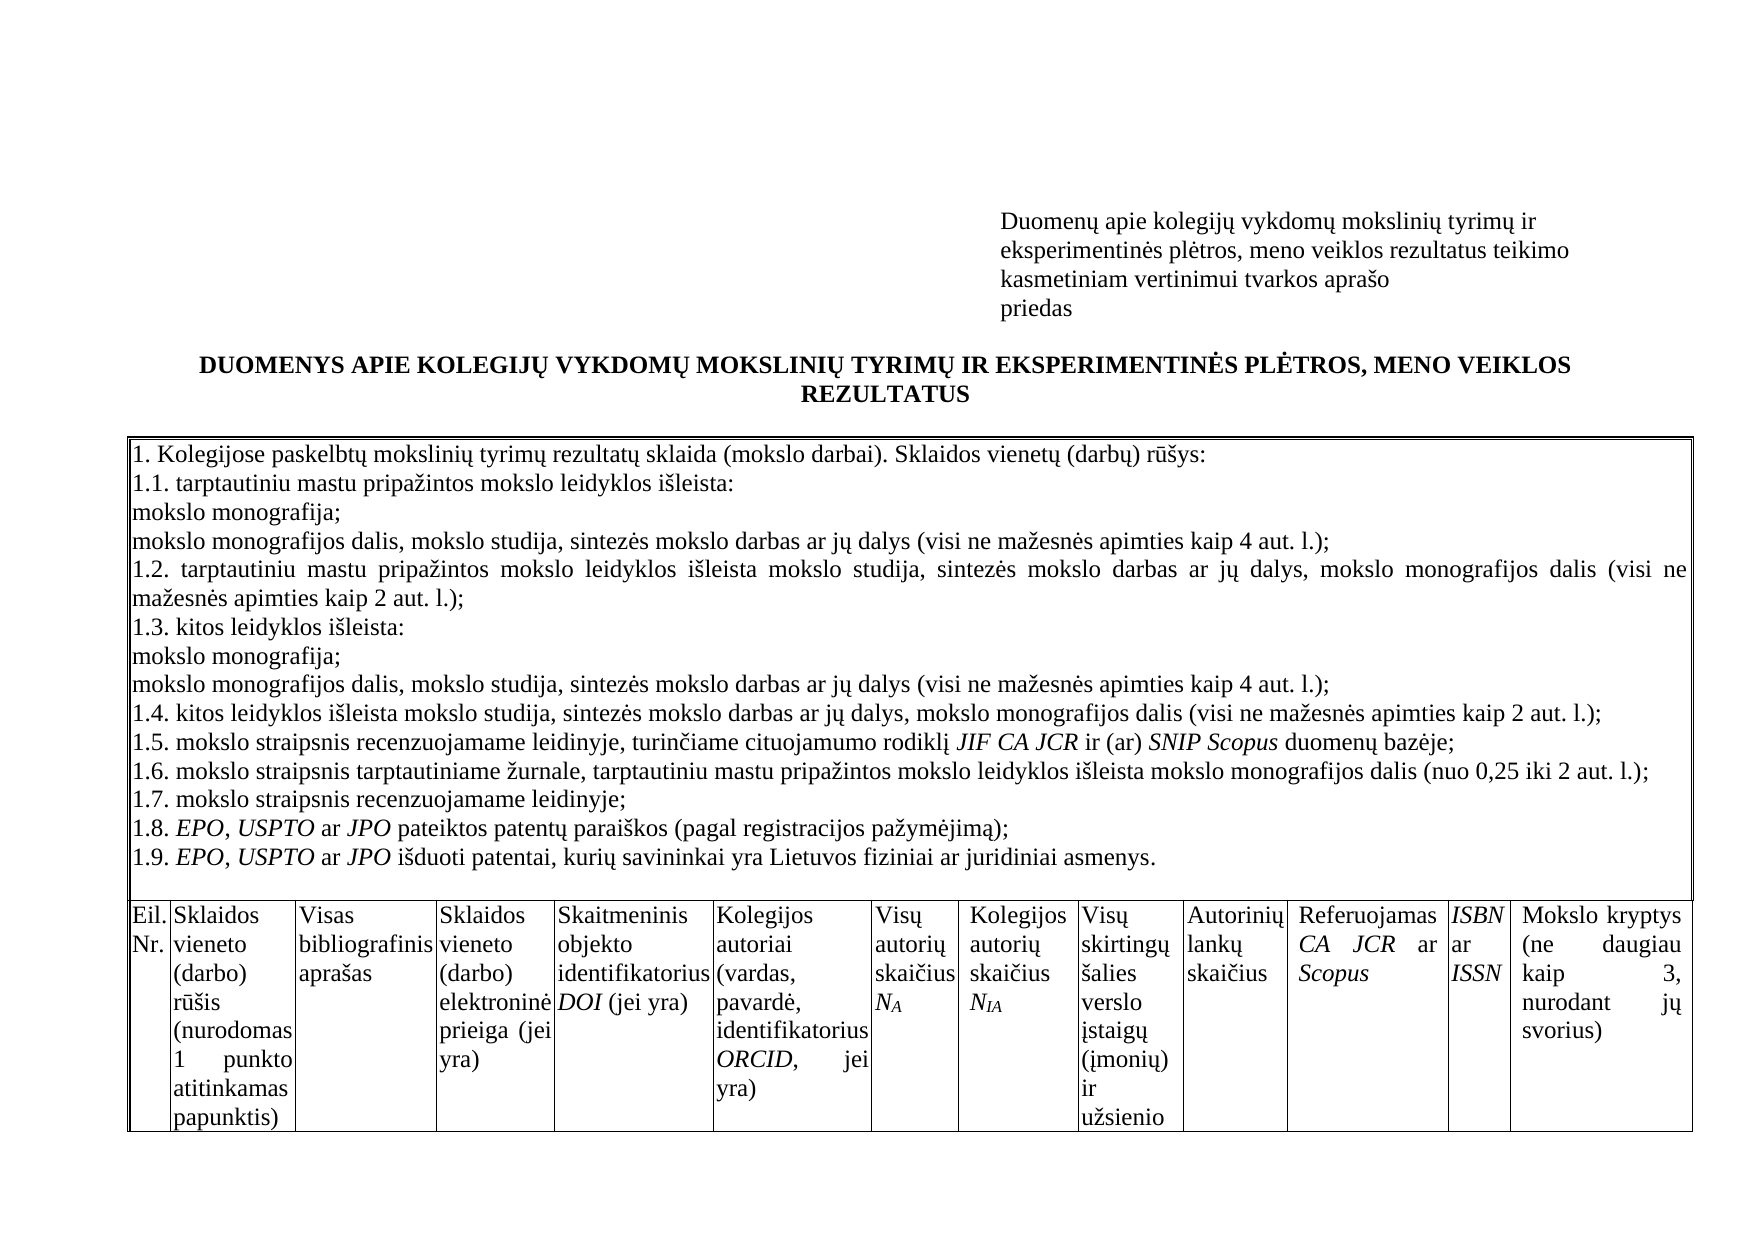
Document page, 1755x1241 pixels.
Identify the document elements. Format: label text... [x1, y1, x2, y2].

table_cell Kolegijos autoriai (vardas, pavardė, identifikatorius ORCID, jei yra) [714, 901, 871, 1131]
table_cell Mokslo kryptys (ne daugiau kaip 3, nurodant jų svorius) [1511, 901, 1692, 1131]
text priedas [1000, 293, 1636, 321]
table_cell Referuojamas CA JCR ar Scopus [1288, 901, 1448, 1131]
table_cell Skaitmeninis objekto identifikatorius DOI (jei yra) [555, 901, 713, 1131]
table_cell Visų skirtingų šalies verslo įstaigų (įmonių) ir užsienio [1079, 901, 1183, 1131]
table_header 1. Kolegijose paskelbtų mokslinių tyrimų rezultatų sklaida (mokslo darbai). Sklaidos vienetų (darbų) rūšys: 1.1. tarptautiniu mastu pripažintos mokslo leidyklos išleista: mokslo monografija; mokslo monografijos dalis, mokslo studija, sintezės mokslo darbas ar jų dalys (visi ne mažesnės apimties kaip 4 aut. l.); 1.2. tarptautiniu mastu pripažintos mokslo leidyklos išleista mokslo studija, sintezės mokslo darbas ar jų dalys, mokslo monografijos dalis (visi ne mažesnės apimties kaip 2 aut. l.); 1.3. kitos leidyklos išleista: mokslo monografija; mokslo monografijos dalis, mokslo studija, sintezės mokslo darbas ar jų dalys (visi ne mažesnės apimties kaip 4 aut. l.); 1.4. kitos leidyklos išleista mokslo studija, sintezės mokslo darbas ar jų dalys, mokslo monografijos dalis (visi ne mažesnės apimties kaip 2 aut. l.); 1.5. mokslo straipsnis recenzuojamame leidinyje, turinčiame cituojamumo rodiklį JIF CA JCR ir (ar) SNIP Scopus duomenų bazėje; 1.6. mokslo straipsnis tarptautiniame žurnale, tarptautiniu mastu pripažintos mokslo leidyklos išleista mokslo monografijos dalis (nuo 0,25 iki 2 aut. l.); 1.7. mokslo straipsnis recenzuojamame leidinyje; 1.8. EPO, USPTO ar JPO pateiktos patentų paraiškos (pagal registracijos pažymėjimą); 1.9. EPO, USPTO ar JPO išduoti patentai, kurių savininkai yra Lietuvos fiziniai ar juridiniai asmenys. [131, 440, 1691, 899]
table_cell Kolegijos autorių skaičius NIA [959, 901, 1078, 1131]
text DUOMENYS APIE KOLEGIJŲ VYKDOMŲ MOKSLINIŲ TYRIMŲ IR EKSPERIMENTINĖS PLĖTROS, MENO VEIKLOS REZULTATUS [129, 350, 1642, 408]
text Duomenų apie kolegijų vykdomų mokslinių tyrimų ir [1000, 206, 1636, 235]
table_cell Visas bibliografinis aprašas [296, 901, 436, 1131]
table_cell Eil. Nr. [131, 901, 170, 1131]
table_cell Visų autorių skaičius NA [872, 901, 958, 1131]
text kasmetiniam vertinimui tvarkos aprašo [1000, 264, 1636, 293]
table_cell ISBN ar ISSN [1449, 901, 1510, 1131]
table_cell Sklaidos vieneto (darbo) rūšis (nurodomas 1 punkto atitinkamas papunktis) [171, 901, 295, 1131]
text eksperimentinės plėtros, meno veiklos rezultatus teikimo [1000, 235, 1636, 264]
table_cell Autorinių lankų skaičius [1184, 901, 1287, 1131]
table_cell Sklaidos vieneto (darbo) elektroninė prieiga (jei yra) [437, 901, 554, 1131]
